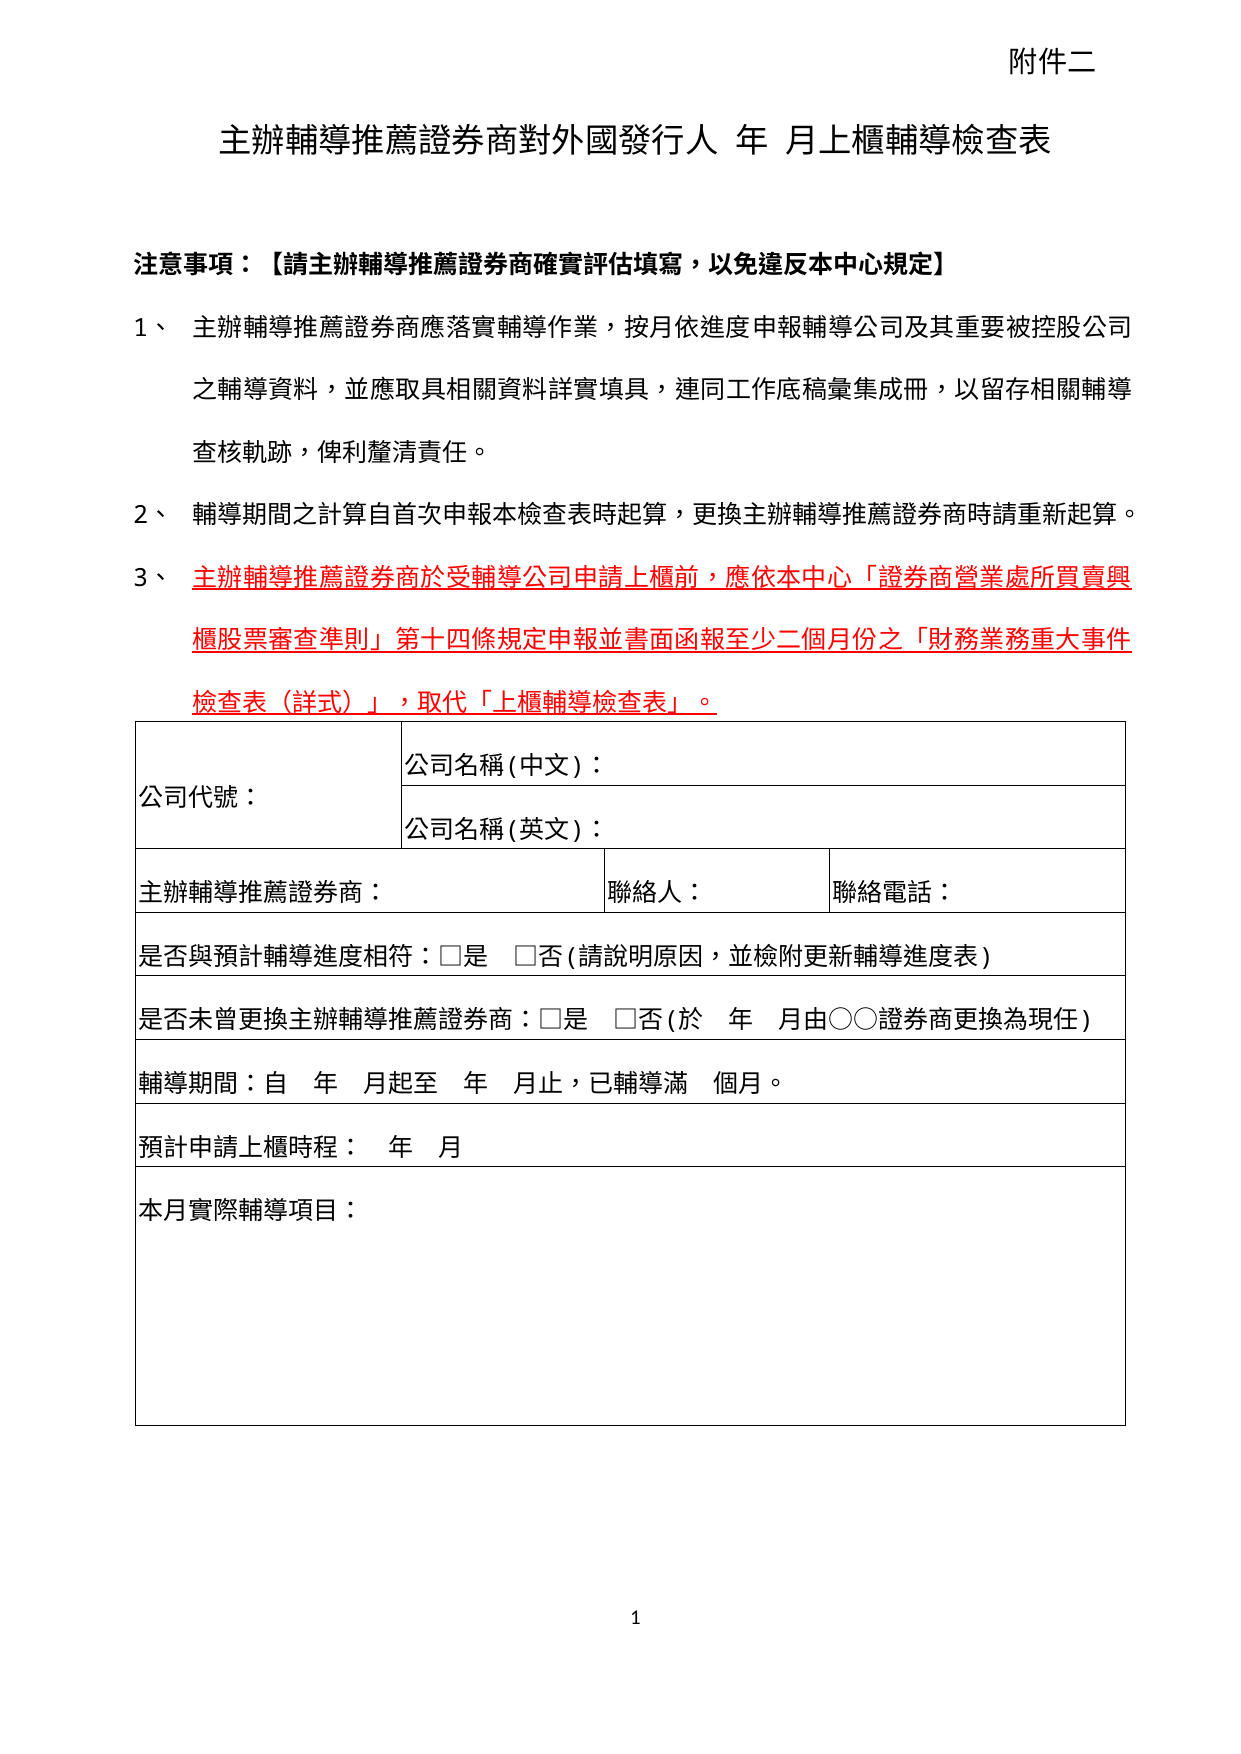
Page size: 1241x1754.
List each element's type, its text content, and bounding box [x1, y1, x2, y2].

table_cell 是否未曾更換主辦輔導推薦證券商：□是 □否(於 年 月由○○證券商更換為現任) [136, 976, 1125, 1039]
list 輔導期間之計算自首次申報本檢查表時起算，更換主辦輔導推薦證券商時請重新起算。 [133, 471, 1133, 534]
list 主辦輔導推薦證券商應落實輔導作業，按月依進度申報輔導公司及其重要被控股公司之輔導資料，並應取具相關資料詳實填具，連同工作底稿彙集成冊，以留存相關輔導查核軌跡，俾利釐清責任。 [133, 284, 1133, 471]
table_header 公司名稱(中文)： [402, 722, 1125, 785]
text 附件二 [1009, 38, 1119, 80]
table_cell 聯絡人： [605, 849, 829, 912]
table_cell 預計申請上櫃時程： 年 月 [136, 1104, 1125, 1166]
list 主辦輔導推薦證券商於受輔導公司申請上櫃前，應依本中心「證券商營業處所買賣興櫃股票審查準則」第十四條規定申報並書面函報至少二個月份之「財務業務重大事件檢查表（詳式）」，取代「上櫃輔導檢查表」。 [133, 534, 1133, 721]
table_cell 聯絡電話： [830, 849, 1125, 912]
table_cell 公司名稱(英文)： [402, 786, 1125, 848]
table_cell 本月實際輔導項目： [136, 1167, 1125, 1425]
table_cell 輔導期間：自 年 月起至 年 月止，已輔導滿 個月。 [136, 1040, 1125, 1102]
text 主辦輔導推薦證券商對外國發行人 年 月上櫃輔導檢查表 [133, 96, 1137, 159]
text 注意事項：【請主辦輔導推薦證券商確實評估填寫，以免違反本中心規定】 [133, 221, 1191, 284]
table_cell 主辦輔導推薦證券商： [136, 849, 604, 912]
table_header 公司代號： [136, 722, 401, 848]
table_cell 是否與預計輔導進度相符：□是 □否(請說明原因，並檢附更新輔導進度表) [136, 913, 1125, 975]
